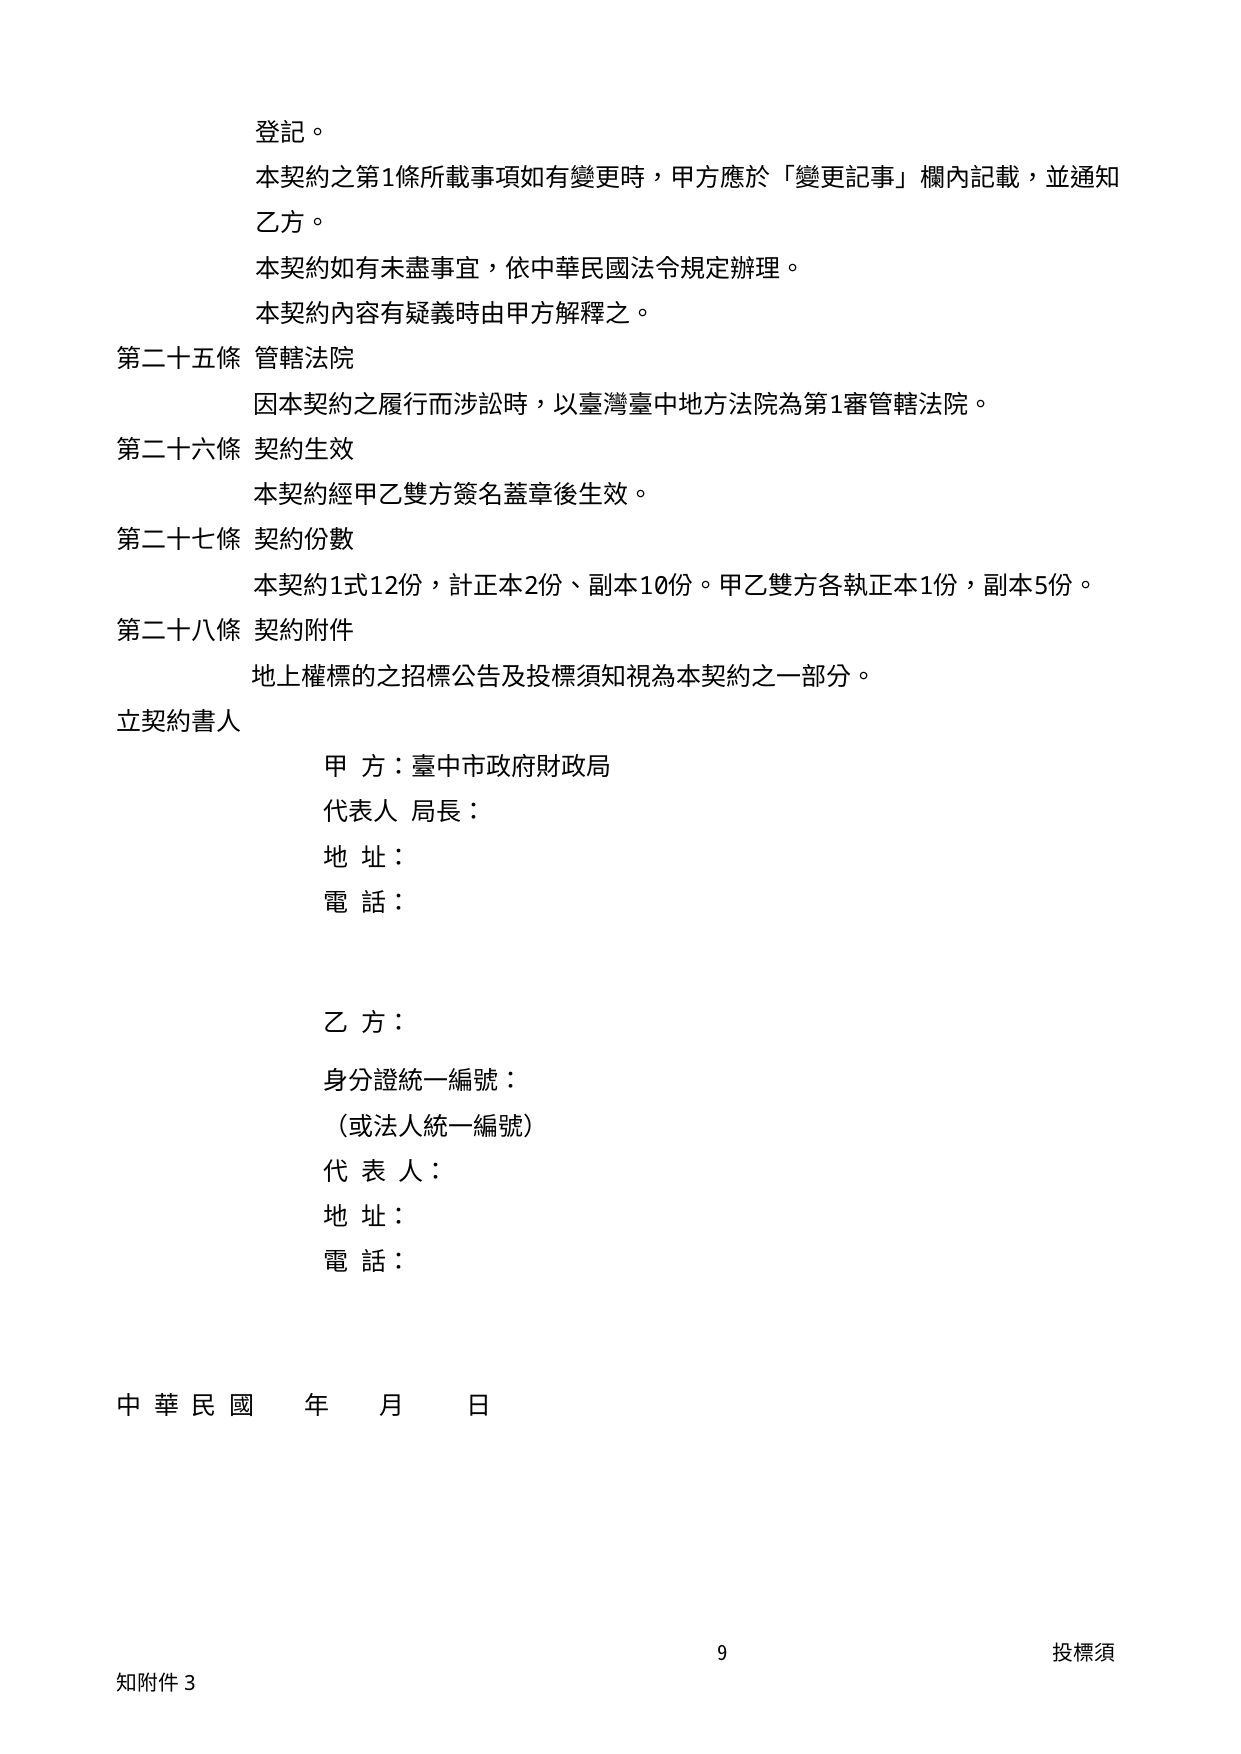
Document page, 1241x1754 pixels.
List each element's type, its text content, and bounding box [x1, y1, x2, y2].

text 地 址： [323, 837, 1122, 873]
text 本契約內容有疑義時由甲方解釋之。 [255, 293, 1122, 330]
text 第二十八條 契約附件 [117, 611, 1122, 647]
text 第二十七條 契約份數 [117, 520, 1122, 556]
text 代 表 人： [323, 1151, 1122, 1187]
text 電 話： [323, 882, 1122, 919]
text 登記。 [255, 112, 1122, 148]
text 本契約經甲乙雙方簽名蓋章後生效。 [254, 475, 1122, 511]
text 身分證統一編號： [323, 1061, 1122, 1097]
text 立契約書人 [117, 701, 1122, 737]
text （或法人統一編號） [323, 1106, 1122, 1142]
text 甲 方：臺中市政府財政局 [323, 747, 1122, 783]
text 代表人 局長： [323, 792, 1122, 828]
text 本契約1式12份，計正本2份、副本10份。甲乙雙方各執正本1份，副本5份。 [254, 565, 1122, 602]
text 本契約之第1條所載事項如有變更時，甲方應於「變更記事」欄內記載，並通知乙方。 [255, 157, 1122, 239]
text 第二十五條 管轄法院 [117, 339, 1122, 375]
text 第二十六條 契約生效 [117, 429, 1122, 466]
text 中 華 民 國 年 月 日 [117, 1362, 1122, 1425]
text 電 話： [323, 1242, 1122, 1278]
text 本契約如有未盡事宜，依中華民國法令規定辦理。 [255, 248, 1122, 284]
text 因本契約之履行而涉訟時，以臺灣臺中地方法院為第1審管轄法院。 [254, 384, 1122, 420]
text 乙 方： [323, 1003, 1122, 1039]
text 地上權標的之招標公告及投標須知視為本契約之一部分。 [251, 656, 1122, 692]
text 地 址： [323, 1197, 1122, 1233]
